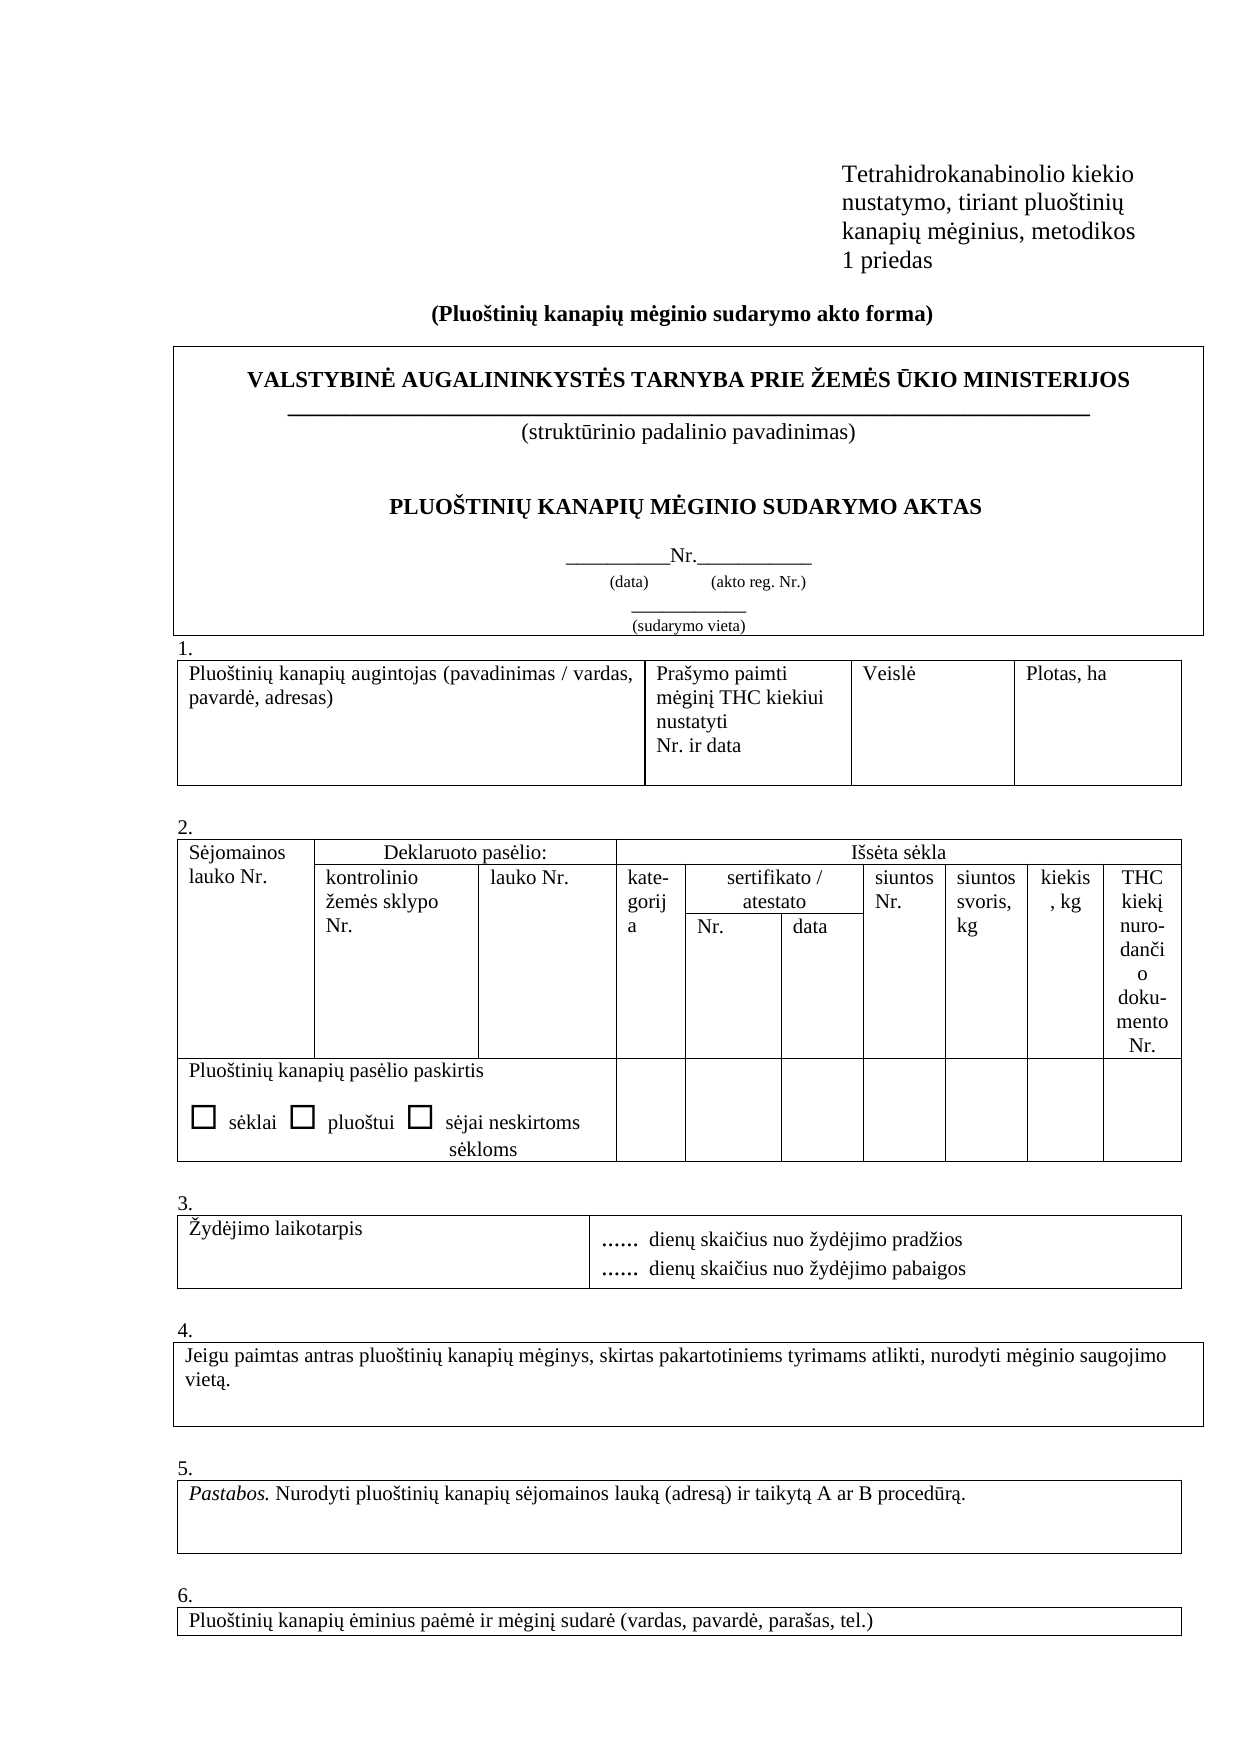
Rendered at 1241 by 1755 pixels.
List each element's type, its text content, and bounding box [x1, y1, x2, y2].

text 6. [177, 1583, 1181, 1607]
table_cell [946, 1059, 1027, 1161]
table_header Veislė [852, 661, 1014, 785]
table_cell kate-gorija [617, 865, 685, 1057]
table_header Deklaruoto pasėlio: [315, 840, 616, 864]
text 1. [177, 636, 1181, 660]
table_header VALSTYBINĖ AUGALININKYSTĖS TARNYBA PRIE ŽEMĖS ŪKIO MINISTERIJOS ______________________________________________________________________ (struktūrinio padalinio pavadinimas) PLUOŠTINIŲ KANAPIŲ MĖGINIO SUDARYMO AKTAS __________Nr.___________ (data) (akto reg. Nr.) ___________ (sudarymo vieta) [174, 347, 1203, 634]
table_cell [686, 1059, 781, 1161]
table_cell Nr. [686, 914, 781, 1057]
table_header Sėjomainos lauko Nr. [178, 840, 314, 1057]
table_cell kontrolinio žemės sklypo Nr. [315, 865, 478, 1057]
table_cell data [782, 914, 863, 1057]
table_cell THC kiekį nuro-dančio doku-mento Nr. [1104, 865, 1181, 1057]
text 3. [177, 1191, 1181, 1215]
table_cell siuntos svoris, kg [946, 865, 1027, 1057]
table_cell lauko Nr. [479, 865, 616, 1057]
table_header Išsėta sėkla [617, 840, 1181, 864]
table_cell [1104, 1059, 1181, 1161]
table_header Pluoštinių kanapių augintojas (pavadinimas / vardas, pavardė, adresas) [178, 661, 644, 712]
table_header Pastabos. Nurodyti pluoštinių kanapių sėjomainos lauką (adresą) ir taikytą A ar B procedūrą. [178, 1481, 1181, 1553]
table_cell Pluoštinių kanapių pasėlio paskirtis  sėklai  pluoštui  sėjai neskirtoms sėkloms [178, 1059, 616, 1161]
text 2. [177, 815, 1181, 839]
table_cell [864, 1059, 945, 1161]
table_cell [782, 1059, 863, 1161]
text Tetrahidrokanabinolio kiekio nustatymo, tiriant pluoštinių kanapių mėginius, metodikos [842, 159, 1200, 245]
table_cell kiekis, kg [1028, 865, 1103, 1057]
table_header Žydėjimo laikotarpis [178, 1216, 589, 1288]
text 1 priedas [842, 245, 1200, 274]
table_cell [178, 712, 644, 785]
table_cell siuntos Nr. [864, 865, 945, 1057]
text 5. [177, 1455, 1181, 1479]
table_header Jeigu paimtas antras pluoštinių kanapių mėginys, skirtas pakartotiniems tyrimams atlikti, nurodyti mėginio saugojimo vietą. [174, 1343, 1203, 1426]
text (Pluoštinių kanapių mėginio sudarymo akto forma) [177, 300, 1181, 326]
table_header Prašymo paimti mėginį THC kiekiui nustatyti Nr. ir data [646, 661, 851, 785]
table_cell sertifikato / atestato [686, 865, 863, 913]
table_header ...... dienų skaičius nuo žydėjimo pradžios ...... dienų skaičius nuo žydėjimo pabaigos [590, 1216, 1181, 1288]
table_cell [1028, 1059, 1103, 1161]
table_header Plotas, ha [1015, 661, 1181, 785]
text 4. [177, 1318, 1181, 1342]
table_header Pluoštinių kanapių ėminius paėmė ir mėginį sudarė (vardas, pavardė, parašas, tel.) [178, 1608, 1181, 1635]
table_cell [617, 1059, 685, 1161]
